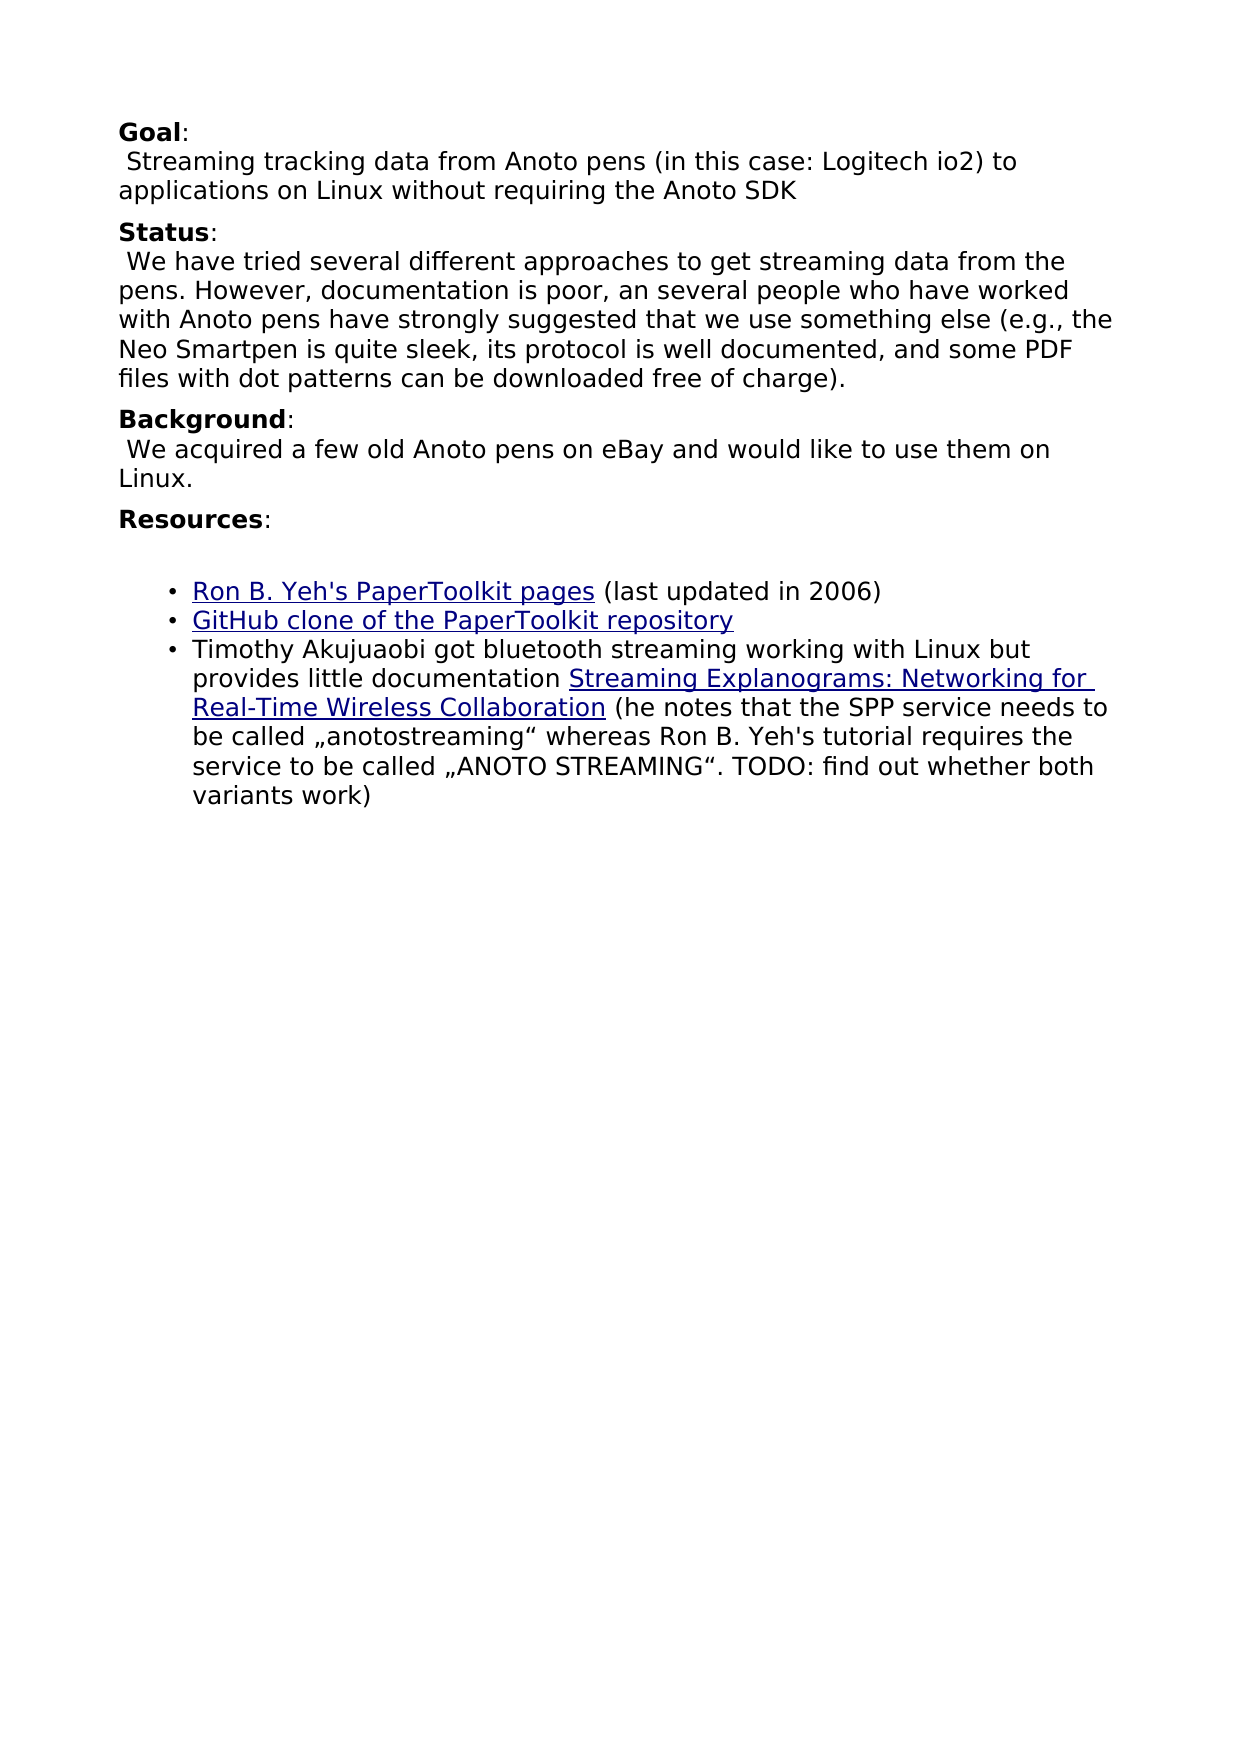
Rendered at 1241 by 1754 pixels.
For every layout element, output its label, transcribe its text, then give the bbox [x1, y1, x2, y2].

list Timothy Akujuaobi got bluetooth streaming working with Linux but provides little documentation Streaming Explanograms: Networking for Real-Time Wireless Collaboration (he notes that the SPP service needs to be called „anotostreaming“ whereas Ron B. Yeh's tutorial requires the service to be called „ANOTO STREAMING“. TODO: find out whether both variants work) [177, 635, 1122, 810]
text Goal: Streaming tracking data from Anoto pens (in this case: Logitech io2) to applications on Linux without requiring the Anoto SDK [118, 118, 1122, 206]
text Status: We have tried several different approaches to get streaming data from the pens. However, documentation is poor, an several people who have worked with Anoto pens have strongly suggested that we use something else (e.g., the Neo Smartpen is quite sleek, its protocol is well documented, and some PDF files with dot patterns can be downloaded free of charge). [118, 218, 1122, 393]
text Background: We acquired a few old Anoto pens on eBay and would like to use them on Linux. [118, 406, 1122, 493]
list GitHub clone of the PaperToolkit repository [177, 606, 1122, 635]
text Resources: [118, 506, 1122, 535]
list Ron B. Yeh's PaperToolkit pages (last updated in 2006) [177, 577, 1122, 606]
